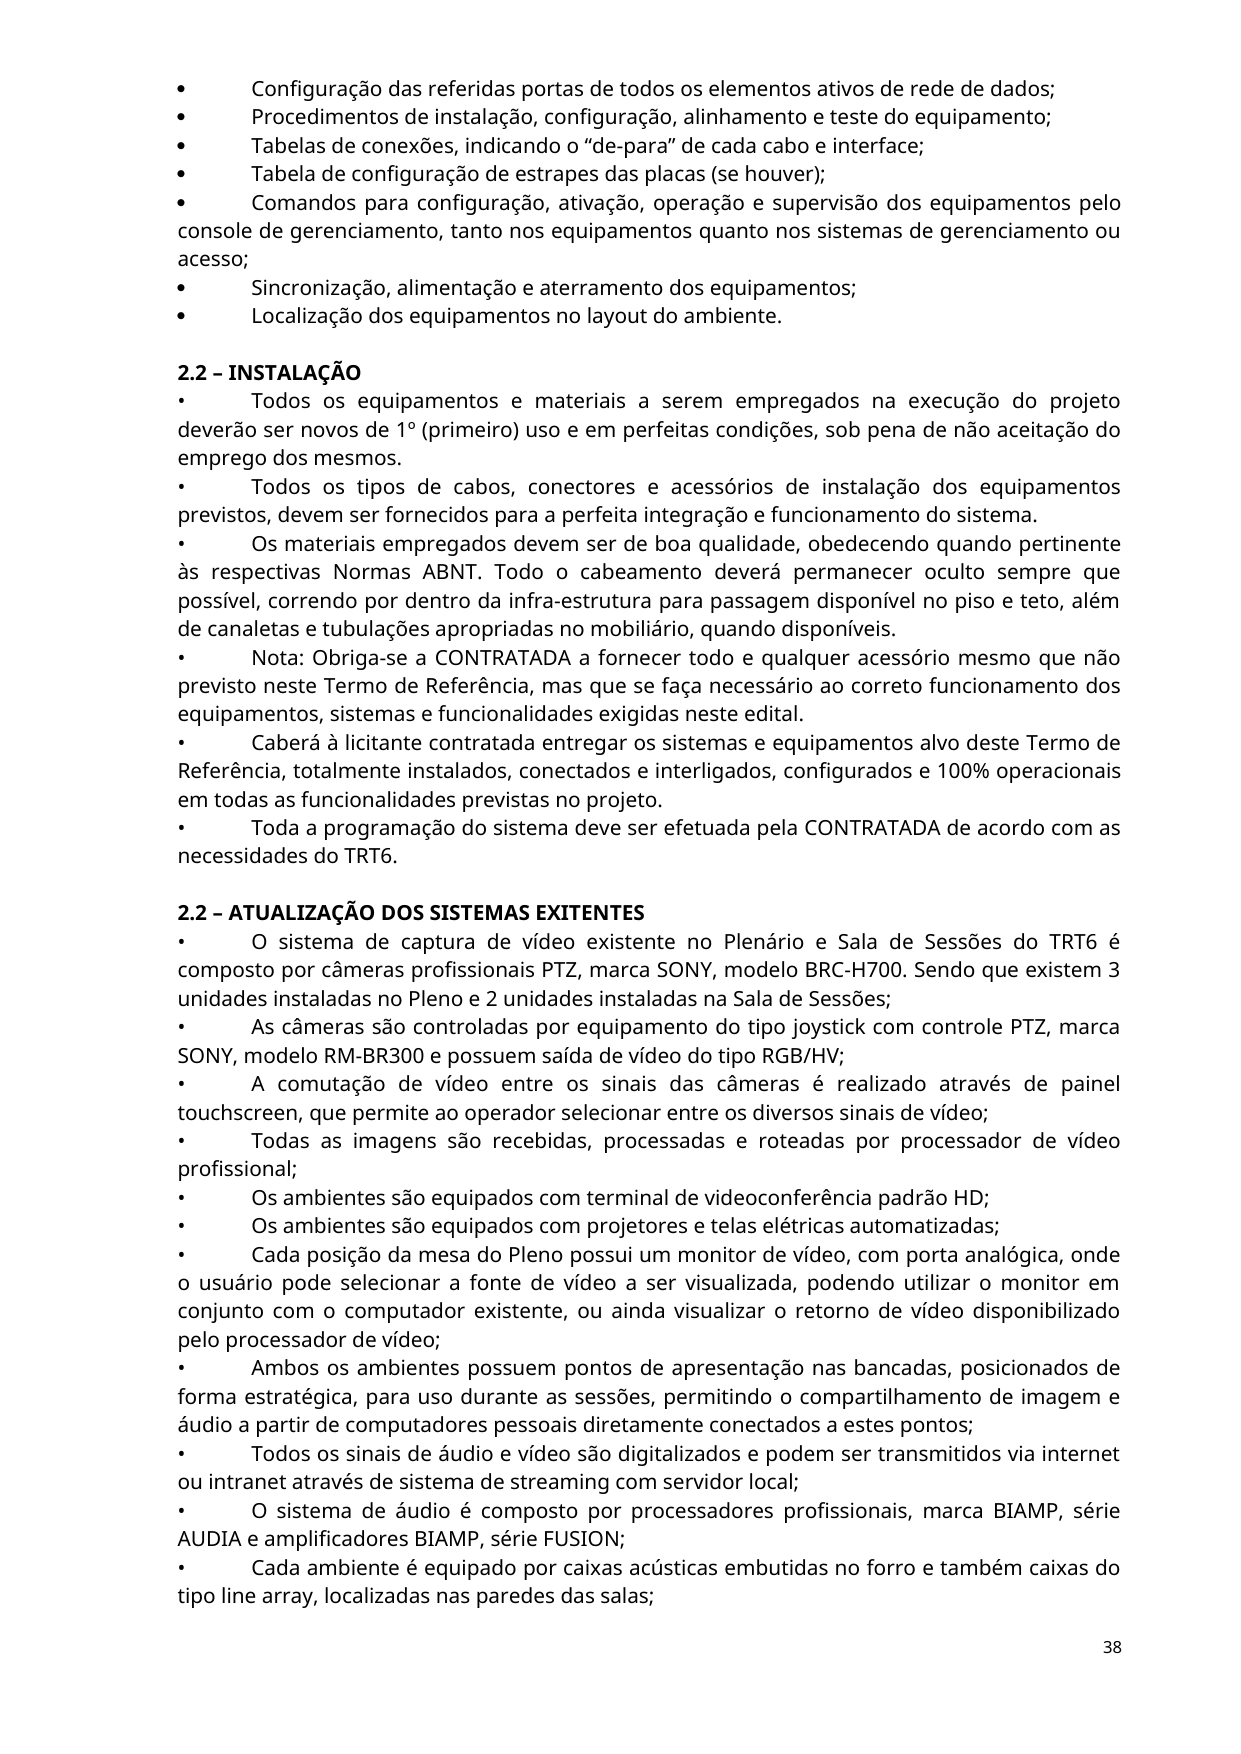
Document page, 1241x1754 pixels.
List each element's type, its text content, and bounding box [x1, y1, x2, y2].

text • O sistema de captura de vídeo existente no Plenário e Sala de Sessões do TRT6 é composto por câmeras profissionais PTZ, marca SONY, modelo BRC-H700. Sendo que existem 3 unidades instaladas no Pleno e 2 unidades instaladas na Sala de Sessões; [177, 927, 1122, 1012]
text 2.2 – ATUALIZAÇÃO DOS SISTEMAS EXITENTES [177, 898, 1122, 927]
list Configuração das referidas portas de todos os elementos ativos de rede de dados; [177, 74, 1122, 102]
text • Toda a programação do sistema deve ser efetuada pela CONTRATADA de acordo com as necessidades do TRT6. [177, 813, 1122, 870]
text • O sistema de áudio é composto por processadores profissionais, marca BIAMP, série AUDIA e amplificadores BIAMP, série FUSION; [177, 1496, 1122, 1553]
list Procedimentos de instalação, configuração, alinhamento e teste do equipamento; [177, 102, 1122, 131]
list Sincronização, alimentação e aterramento dos equipamentos; [177, 273, 1122, 301]
text • Todos os equipamentos e materiais a serem empregados na execução do projeto deverão ser novos de 1º (primeiro) uso e em perfeitas condições, sob pena de não aceitação do emprego dos mesmos. [177, 387, 1122, 472]
text • Cada posição da mesa do Pleno possui um monitor de vídeo, com porta analógica, onde o usuário pode selecionar a fonte de vídeo a ser visualizada, podendo utilizar o monitor em conjunto com o computador existente, ou ainda visualizar o retorno de vídeo disponibilizado pelo processador de vídeo; [177, 1240, 1122, 1353]
text • Nota: Obriga-se a CONTRATADA a fornecer todo e qualquer acessório mesmo que não previsto neste Termo de Referência, mas que se faça necessário ao correto funcionamento dos equipamentos, sistemas e funcionalidades exigidas neste edital. [177, 643, 1122, 728]
list Tabelas de conexões, indicando o “de-para” de cada cabo e interface; [177, 131, 1122, 159]
text • As câmeras são controladas por equipamento do tipo joystick com controle PTZ, marca SONY, modelo RM-BR300 e possuem saída de vídeo do tipo RGB/HV; [177, 1012, 1122, 1069]
text • Os ambientes são equipados com terminal de videoconferência padrão HD; [177, 1183, 1122, 1211]
text • Os ambientes são equipados com projetores e telas elétricas automatizadas; [177, 1211, 1122, 1240]
list Localização dos equipamentos no layout do ambiente. [177, 301, 1122, 330]
text • Cada ambiente é equipado por caixas acústicas embutidas no forro e também caixas do tipo line array, localizadas nas paredes das salas; [177, 1553, 1122, 1609]
text • Todos os tipos de cabos, conectores e acessórios de instalação dos equipamentos previstos, devem ser fornecidos para a perfeita integração e funcionamento do sistema. [177, 472, 1122, 529]
text 2.2 – INSTALAÇÃO [177, 358, 1122, 387]
list Comandos para configuração, ativação, operação e supervisão dos equipamentos pelo console de gerenciamento, tanto nos equipamentos quanto nos sistemas de gerenciamento ou acesso; [177, 188, 1122, 273]
text • Os materiais empregados devem ser de boa qualidade, obedecendo quando pertinente às respectivas Normas ABNT. Todo o cabeamento deverá permanecer oculto sempre que possível, correndo por dentro da infra-estrutura para passagem disponível no piso e teto, além de canaletas e tubulações apropriadas no mobiliário, quando disponíveis. [177, 529, 1122, 643]
text • Caberá à licitante contratada entregar os sistemas e equipamentos alvo deste Termo de Referência, totalmente instalados, conectados e interligados, configurados e 100% operacionais em todas as funcionalidades previstas no projeto. [177, 728, 1122, 813]
list Tabela de configuração de estrapes das placas (se houver); [177, 159, 1122, 188]
text • A comutação de vídeo entre os sinais das câmeras é realizado através de painel touchscreen, que permite ao operador selecionar entre os diversos sinais de vídeo; [177, 1069, 1122, 1126]
text • Todas as imagens são recebidas, processadas e roteadas por processador de vídeo profissional; [177, 1126, 1122, 1183]
text • Ambos os ambientes possuem pontos de apresentação nas bancadas, posicionados de forma estratégica, para uso durante as sessões, permitindo o compartilhamento de imagem e áudio a partir de computadores pessoais diretamente conectados a estes pontos; [177, 1353, 1122, 1439]
text • Todos os sinais de áudio e vídeo são digitalizados e podem ser transmitidos via internet ou intranet através de sistema de streaming com servidor local; [177, 1439, 1122, 1496]
